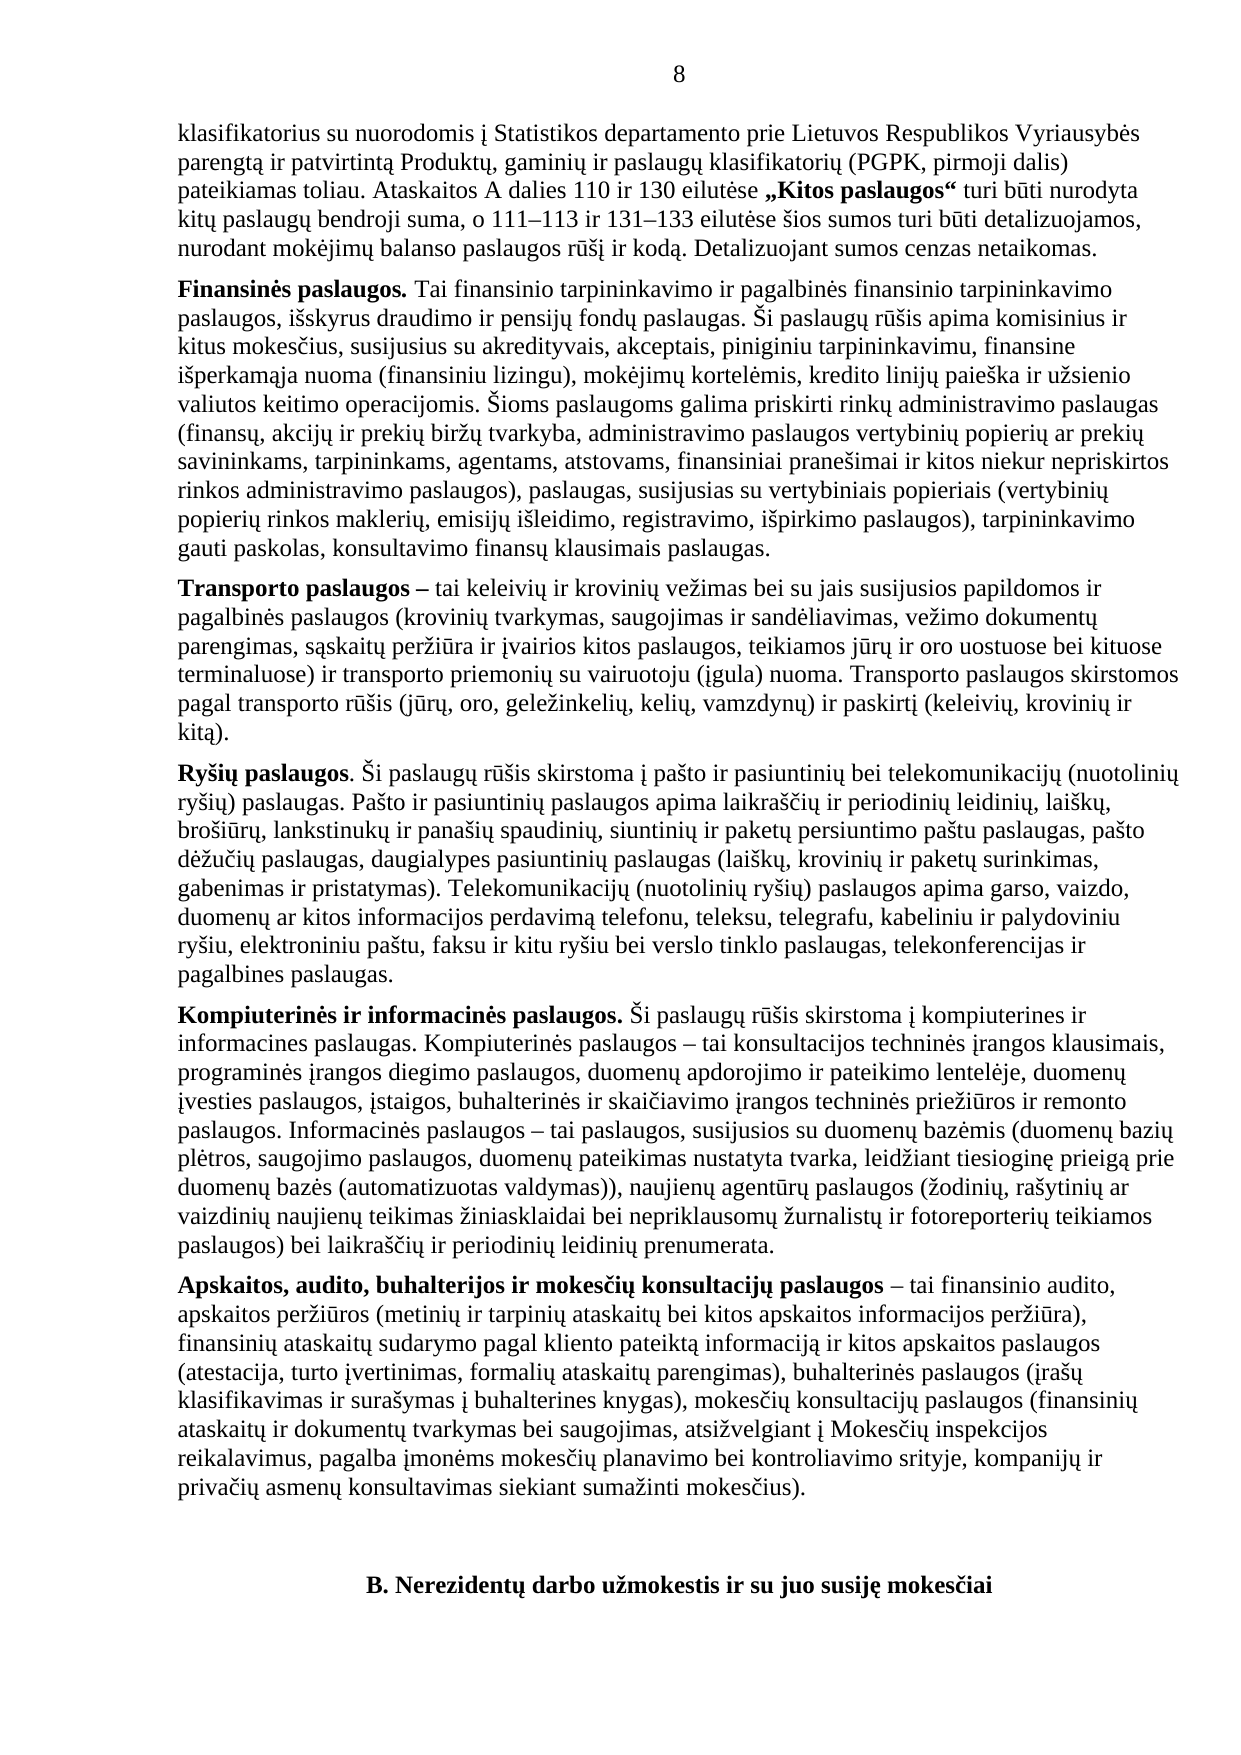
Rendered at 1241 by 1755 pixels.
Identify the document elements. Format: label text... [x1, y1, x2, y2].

text klasifikatorius su nuorodomis į Statistikos departamento prie Lietuvos Respublikos Vyriausybės parengtą ir patvirtintą Produktų, gaminių ir paslaugų klasifikatorių (PGPK, pirmoji dalis) pateikiamas toliau. Ataskaitos A dalies 110 ir 130 eilutėse „Kitos paslaugos“ turi būti nurodyta kitų paslaugų bendroji suma, o 111–113 ir 131–133 eilutėse šios sumos turi būti detalizuojamos, nurodant mokėjimų balanso paslaugos rūšį ir kodą. Detalizuojant sumos cenzas netaikomas. [177, 118, 1181, 262]
text Finansinės paslaugos. Tai finansinio tarpininkavimo ir pagalbinės finansinio tarpininkavimo paslaugos, išskyrus draudimo ir pensijų fondų paslaugas. Ši paslaugų rūšis apima komisinius ir kitus mokesčius, susijusius su akredityvais, akceptais, piniginiu tarpininkavimu, finansine išperkamąja nuoma (finansiniu lizingu), mokėjimų kortelėmis, kredito linijų paieška ir užsienio valiutos keitimo operacijomis. Šioms paslaugoms galima priskirti rinkų administravimo paslaugas (finansų, akcijų ir prekių biržų tvarkyba, administravimo paslaugos vertybinių popierių ar prekių savininkams, tarpininkams, agentams, atstovams, finansiniai pranešimai ir kitos niekur nepriskirtos rinkos administravimo paslaugos), paslaugas, susijusias su vertybiniais popieriais (vertybinių popierių rinkos maklerių, emisijų išleidimo, registravimo, išpirkimo paslaugos), tarpininkavimo gauti paskolas, konsultavimo finansų klausimais paslaugas. [177, 274, 1181, 561]
text Ryšių paslaugos. Ši paslaugų rūšis skirstoma į pašto ir pasiuntinių bei telekomunikacijų (nuotolinių ryšių) paslaugas. Pašto ir pasiuntinių paslaugos apima laikraščių ir periodinių leidinių, laiškų, brošiūrų, lankstinukų ir panašių spaudinių, siuntinių ir paketų persiuntimo paštu paslaugas, pašto dėžučių paslaugas, daugialypes pasiuntinių paslaugas (laiškų, krovinių ir paketų surinkimas, gabenimas ir pristatymas). Telekomunikacijų (nuotolinių ryšių) paslaugos apima garso, vaizdo, duomenų ar kitos informacijos perdavimą telefonu, teleksu, telegrafu, kabeliniu ir palydoviniu ryšiu, elektroniniu paštu, faksu ir kitu ryšiu bei verslo tinklo paslaugas, telekonferencijas ir pagalbines paslaugas. [177, 758, 1181, 988]
text B. Nerezidentų darbo užmokestis ir su juo susiję mokesčiai [177, 1570, 1181, 1599]
text Transporto paslaugos – tai keleivių ir krovinių vežimas bei su jais susijusios papildomos ir pagalbinės paslaugos (krovinių tvarkymas, saugojimas ir sandėliavimas, vežimo dokumentų parengimas, sąskaitų peržiūra ir įvairios kitos paslaugos, teikiamos jūrų ir oro uostuose bei kituose terminaluose) ir transporto priemonių su vairuotoju (įgula) nuoma. Transporto paslaugos skirstomos pagal transporto rūšis (jūrų, oro, geležinkelių, kelių, vamzdynų) ir paskirtį (keleivių, krovinių ir kitą). [177, 573, 1181, 746]
text Kompiuterinės ir informacinės paslaugos. Ši paslaugų rūšis skirstoma į kompiuterines ir informacines paslaugas. Kompiuterinės paslaugos – tai konsultacijos techninės įrangos klausimais, programinės įrangos diegimo paslaugos, duomenų apdorojimo ir pateikimo lentelėje, duomenų įvesties paslaugos, įstaigos, buhalterinės ir skaičiavimo įrangos techninės priežiūros ir remonto paslaugos. Informacinės paslaugos – tai paslaugos, susijusios su duomenų bazėmis (duomenų bazių plėtros, saugojimo paslaugos, duomenų pateikimas nustatyta tvarka, leidžiant tiesioginę prieigą prie duomenų bazės (automatizuotas valdymas)), naujienų agentūrų paslaugos (žodinių, rašytinių ar vaizdinių naujienų teikimas žiniasklaidai bei nepriklausomų žurnalistų ir fotoreporterių teikiamos paslaugos) bei laikraščių ir periodinių leidinių prenumerata. [177, 1000, 1181, 1258]
text Apskaitos, audito, buhalterijos ir mokesčių konsultacijų paslaugos – tai finansinio audito, apskaitos peržiūros (metinių ir tarpinių ataskaitų bei kitos apskaitos informacijos peržiūra), finansinių ataskaitų sudarymo pagal kliento pateiktą informaciją ir kitos apskaitos paslaugos (atestacija, turto įvertinimas, formalių ataskaitų parengimas), buhalterinės paslaugos (įrašų klasifikavimas ir surašymas į buhalterines knygas), mokesčių konsultacijų paslaugos (finansinių ataskaitų ir dokumentų tvarkymas bei saugojimas, atsižvelgiant į Mokesčių inspekcijos reikalavimus, pagalba įmonėms mokesčių planavimo bei kontroliavimo srityje, kompanijų ir privačių asmenų konsultavimas siekiant sumažinti mokesčius). [177, 1271, 1181, 1501]
